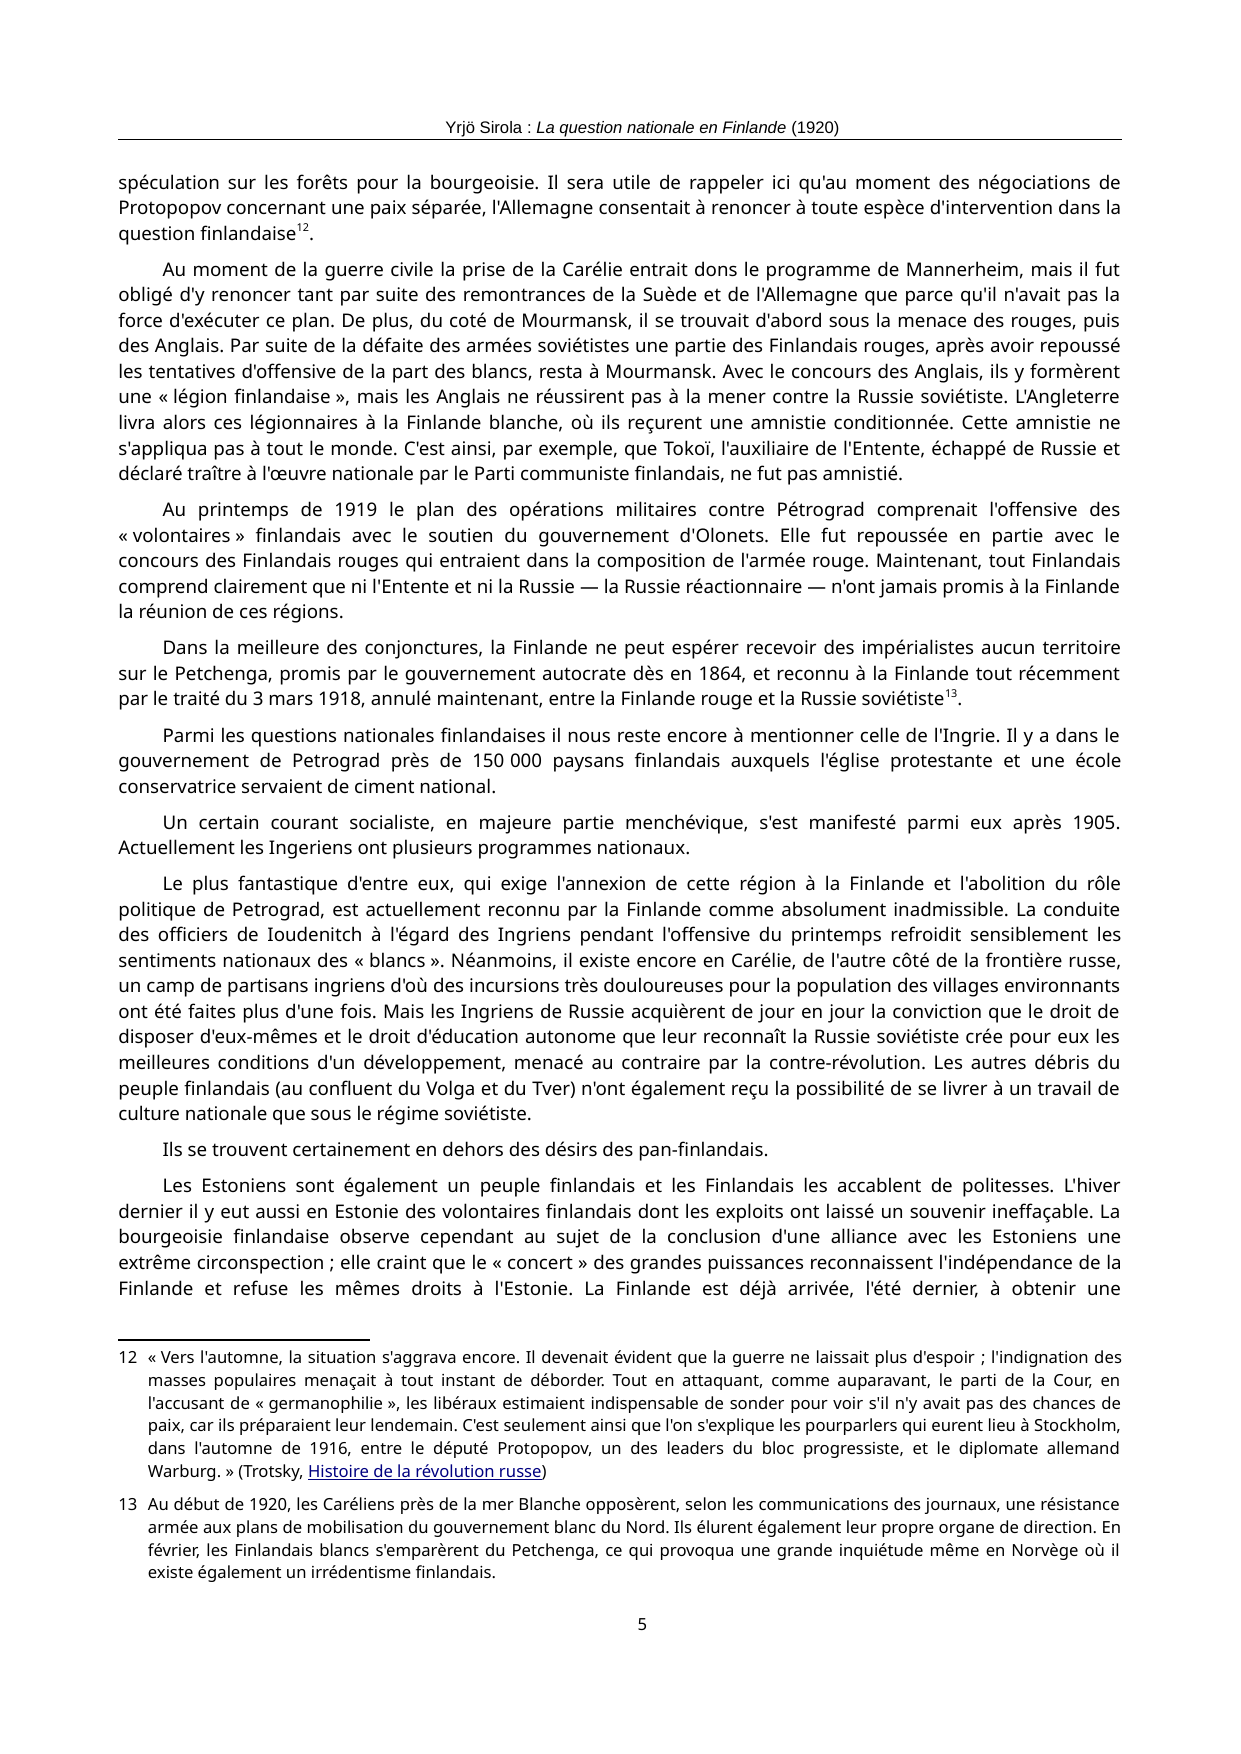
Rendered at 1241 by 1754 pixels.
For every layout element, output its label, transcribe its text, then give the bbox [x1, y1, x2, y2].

text Au début de 1920, les Caréliens près de la mer Blanche opposèrent, selon les communications des journaux, une résistance armée aux plans de mobilisation du gouvernement blanc du Nord. Ils élurent également leur propre organe de direction. En février, les Finlandais blancs s'emparèrent du Petchenga, ce qui provoqua une grande inquiétude même en Norvège où il existe également un irrédentisme finlandais. [118, 1493, 1122, 1583]
text Le plus fantastique d'entre eux, qui exige l'annexion de cette région à la Finlande et l'abolition du rôle politique de Petrograd, est actuellement reconnu par la Finlande comme absolument inadmissible. La conduite des officiers de Ioudenitch à l'égard des Ingriens pendant l'offensive du printemps refroidit sensiblement les sentiments nationaux des « blancs ». Néanmoins, il existe encore en Carélie, de l'autre côté de la frontière russe, un camp de partisans ingriens d'où des incursions très douloureuses pour la population des villages environnants ont été faites plus d'une fois. Mais les Ingriens de Russie acquièrent de jour en jour la conviction que le droit de disposer d'eux-mêmes et le droit d'éducation autonome que leur reconnaît la Russie soviétiste crée pour eux les meilleures conditions d'un développement, menacé au contraire par la contre-révolution. Les autres débris du peuple finlandais (au confluent du Volga et du Tver) n'ont également reçu la possibilité de se livrer à un travail de culture nationale que sous le régime soviétiste. [118, 871, 1122, 1126]
text Dans la meilleure des conjonctures, la Finlande ne peut espérer recevoir des impérialistes aucun territoire sur le Petchenga, promis par le gouvernement autocrate dès en 1864, et reconnu à la Finlande tout récemment par le traité du 3 mars 1918, annulé maintenant, entre la Finlande rouge et la Russie soviétiste. [118, 635, 1122, 711]
text Parmi les questions nationales finlandaises il nous reste encore à mentionner celle de l'Ingrie. Il y a dans le gouvernement de Petrograd près de 150 000 paysans finlandais auxquels l'église protestante et une école conservatrice servaient de ciment national. [118, 722, 1122, 798]
text Au printemps de 1919 le plan des opérations militaires contre Pétrograd comprenait l'offensive des « volontaires » finlandais avec le soutien du gouvernement d'Olonets. Elle fut repoussée en partie avec le concours des Finlandais rouges qui entraient dans la composition de l'armée rouge. Maintenant, tout Finlandais comprend clairement que ni l'Entente et ni la Russie — la Russie réactionnaire — n'ont jamais promis à la Finlande la réunion de ces régions. [118, 496, 1122, 624]
text Un certain courant socialiste, en majeure partie menchévique, s'est manifesté parmi eux après 1905. Actuellement les Ingeriens ont plusieurs programmes nationaux. [118, 809, 1122, 860]
text « Vers l'automne, la situation s'aggrava encore. Il devenait évident que la guerre ne laissait plus d'espoir ; l'indignation des masses populaires menaçait à tout instant de déborder. Tout en attaquant, comme auparavant, le parti de la Cour, en l'accusant de « germanophilie », les libéraux estimaient indispensable de sonder pour voir s'il n'y avait pas des chances de paix, car ils préparaient leur lendemain. C'est seulement ainsi que l'on s'explique les pourparlers qui eurent lieu à Stockholm, dans l'automne de 1916, entre le député Protopopov, un des leaders du bloc progressiste, et le diplomate allemand Warburg. » (Trotsky, Histoire de la révolution russe) [118, 1346, 1122, 1482]
text Au moment de la guerre civile la prise de la Carélie entrait dons le programme de Mannerheim, mais il fut obligé d'y renoncer tant par suite des remontrances de la Suède et de l'Allemagne que parce qu'il n'avait pas la force d'exécuter ce plan. De plus, du coté de Mourmansk, il se trouvait d'abord sous la menace des rouges, puis des Anglais. Par suite de la défaite des armées soviétistes une partie des Finlandais rouges, après avoir repoussé les tentatives d'offensive de la part des blancs, resta à Mourmansk. Avec le concours des Anglais, ils y formèrent une « légion finlandaise », mais les Anglais ne réussirent pas à la mener contre la Russie soviétiste. L'Angleterre livra alors ces légionnaires à la Finlande blanche, où ils reçurent une amnistie conditionnée. Cette amnistie ne s'appliqua pas à tout le monde. C'est ainsi, par exemple, que Tokoï, l'auxiliaire de l'Entente, échappé de Russie et déclaré traître à l'œuvre nationale par le Parti communiste finlandais, ne fut pas amnistié. [118, 256, 1122, 486]
text Ils se trouvent certainement en dehors des désirs des pan-finlandais. [118, 1137, 1122, 1162]
text Les Estoniens sont également un peuple finlandais et les Finlandais les accablent de politesses. L'hiver dernier il y eut aussi en Estonie des volontaires finlandais dont les exploits ont laissé un souvenir ineffaçable. La bourgeoisie finlandaise observe cependant au sujet de la conclusion d'une alliance avec les Estoniens une extrême circonspection ; elle craint que le « concert » des grandes puissances reconnaissent l'indépendance de la Finlande et refuse les mêmes droits à l'Estonie. La Finlande est déjà arrivée, l'été dernier, à obtenir une [118, 1173, 1122, 1300]
text spéculation sur les forêts pour la bourgeoisie. Il sera utile de rappeler ici qu'au moment des négociations de Protopopov concernant une paix séparée, l'Allemagne consentait à renoncer à toute espèce d'intervention dans la question finlandaise. [118, 169, 1122, 246]
